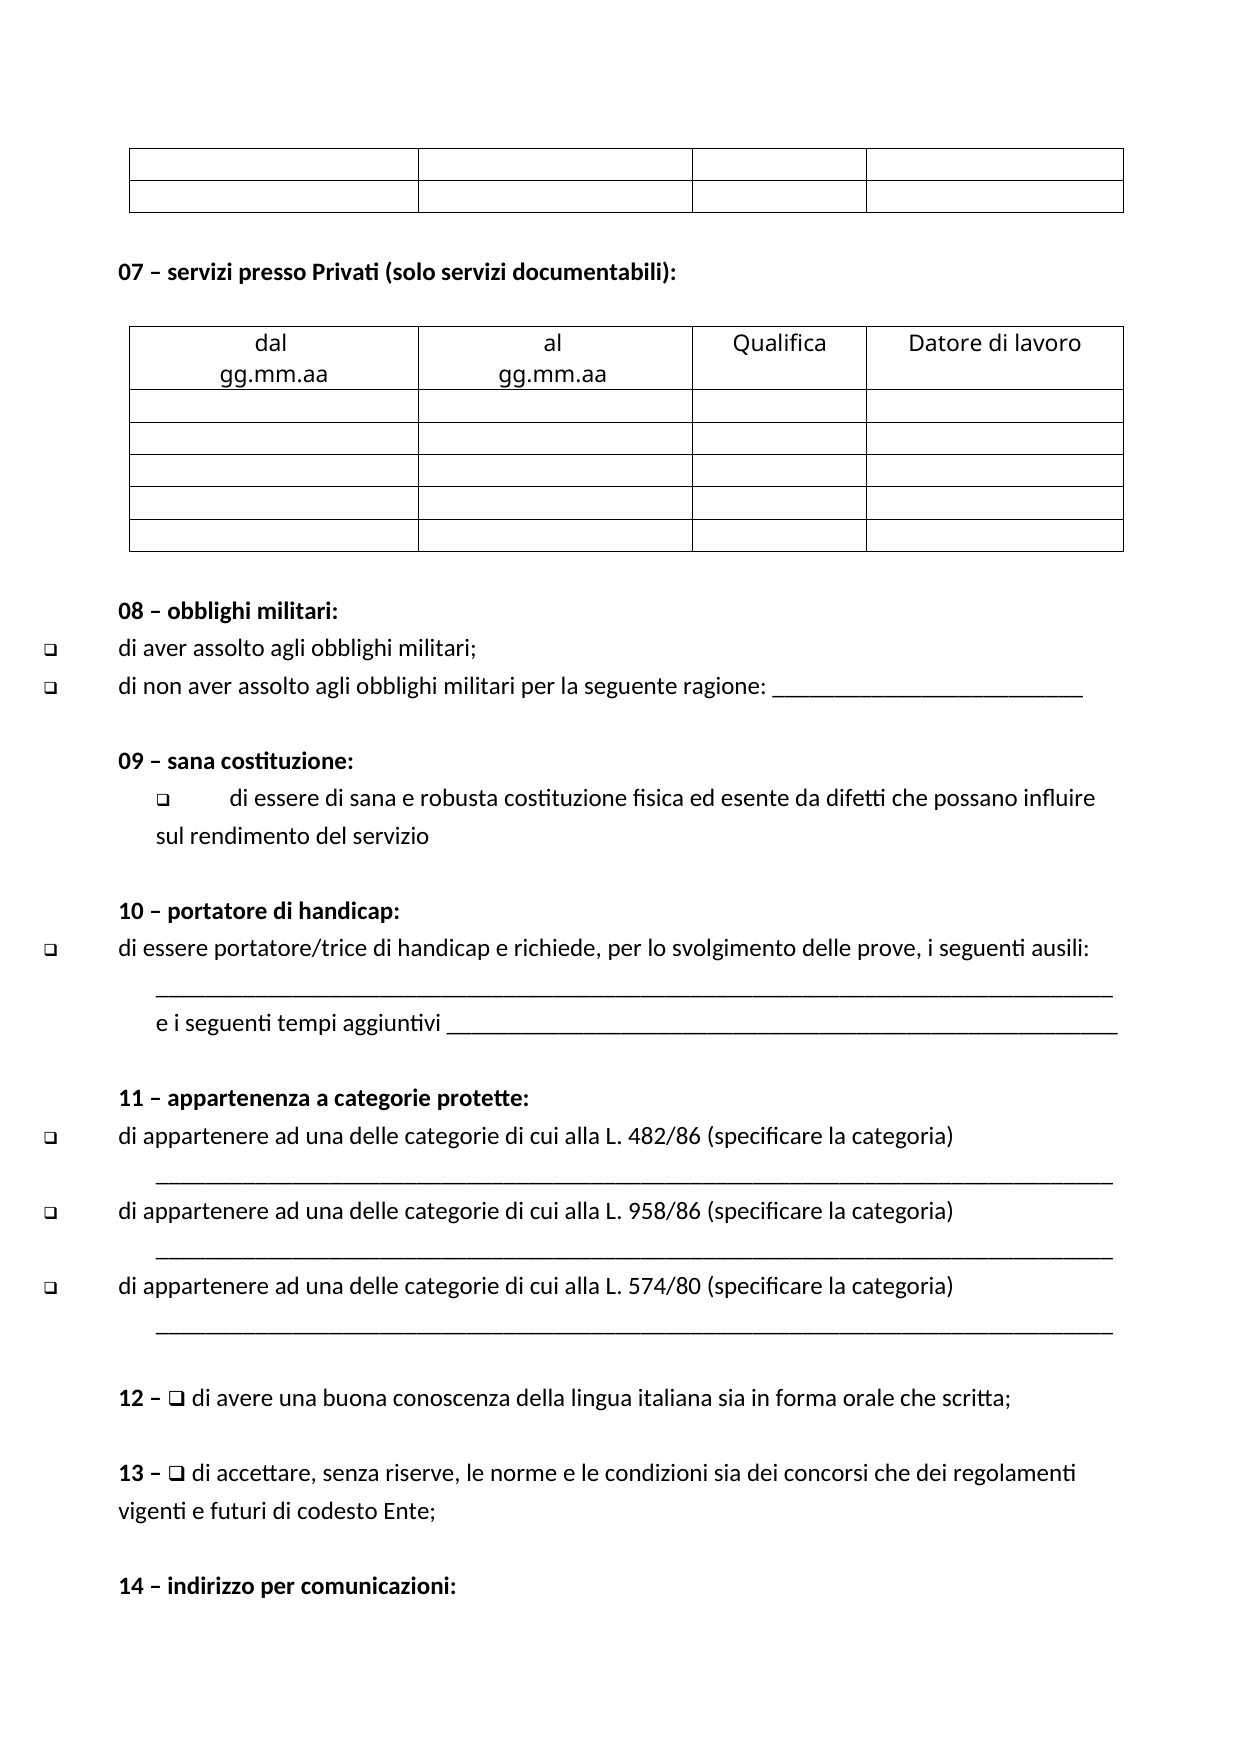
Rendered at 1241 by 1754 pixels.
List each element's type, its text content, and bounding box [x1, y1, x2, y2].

text 12 –  di avere una buona conoscenza della lingua italiana sia in forma orale che scritta; [118, 1377, 1122, 1414]
table_cell [130, 487, 418, 518]
table_cell [130, 390, 418, 422]
table_cell [693, 149, 866, 180]
list di appartenere ad una delle categorie di cui alla L. 958/86 (specificare la categoria) [43, 1189, 1122, 1227]
text 13 –  di accettare, senza riserve, le norme e le condizioni sia dei concorsi che dei regolamenti vigenti e futuri di codesto Ente; [118, 1452, 1122, 1527]
text _____________________________________________________________________________ [118, 1302, 1122, 1339]
list di non aver assolto agli obblighi militari per la seguente ragione: _________________________ [43, 664, 1122, 702]
text _____________________________________________________________________________ [118, 1227, 1122, 1264]
table_cell [419, 149, 692, 180]
table_cell [693, 520, 866, 551]
list di appartenere ad una delle categorie di cui alla L. 482/86 (specificare la categoria) [43, 1114, 1122, 1152]
table_cell [867, 181, 1123, 212]
list di essere portatore/trice di handicap e richiede, per lo svolgimento delle prove, i seguenti ausili: [43, 927, 1122, 964]
table_cell [419, 520, 692, 551]
text 09 – sana costituzione: [118, 739, 1122, 777]
text _____________________________________________________________________________ [118, 964, 1122, 1002]
table_cell [693, 390, 866, 422]
table_cell [867, 455, 1123, 486]
text 10 – portatore di handicap: [118, 889, 1122, 927]
table_header al gg.mm.aa [419, 327, 692, 389]
list di aver assolto agli obblighi militari; [43, 627, 1122, 664]
table_cell [419, 390, 692, 422]
table_cell [130, 423, 418, 454]
text _____________________________________________________________________________ [118, 1152, 1122, 1189]
table_cell [867, 487, 1123, 518]
table_cell [693, 423, 866, 454]
list di appartenere ad una delle categorie di cui alla L. 574/80 (specificare la categoria) [43, 1264, 1122, 1302]
table_cell [693, 455, 866, 486]
table_cell [130, 520, 418, 551]
text e i seguenti tempi aggiuntivi ______________________________________________________ [118, 1002, 1122, 1039]
list di essere di sana e robusta costituzione fisica ed esente da difetti che possano influire sul rendimento del servizio [156, 777, 1122, 852]
table_cell [130, 455, 418, 486]
text 11 – appartenenza a categorie protette: [118, 1077, 1122, 1114]
table_cell [419, 423, 692, 454]
table_header Qualifica [693, 327, 866, 389]
table_cell [419, 455, 692, 486]
table_cell [693, 181, 866, 212]
table_header dal gg.mm.aa [130, 327, 418, 389]
text 14 – indirizzo per comunicazioni: [118, 1564, 1122, 1602]
table_cell [130, 181, 418, 212]
table_cell [693, 487, 866, 518]
text 07 – servizi presso Privati (solo servizi documentabili): [118, 251, 1122, 288]
table_cell [419, 181, 692, 212]
table_cell [867, 520, 1123, 551]
table_cell [130, 149, 418, 180]
table_header Datore di lavoro [867, 327, 1123, 389]
text 08 – obblighi militari: [118, 589, 1122, 627]
table_cell [867, 390, 1123, 422]
table_cell [867, 423, 1123, 454]
table_cell [419, 487, 692, 518]
table_cell [867, 149, 1123, 180]
